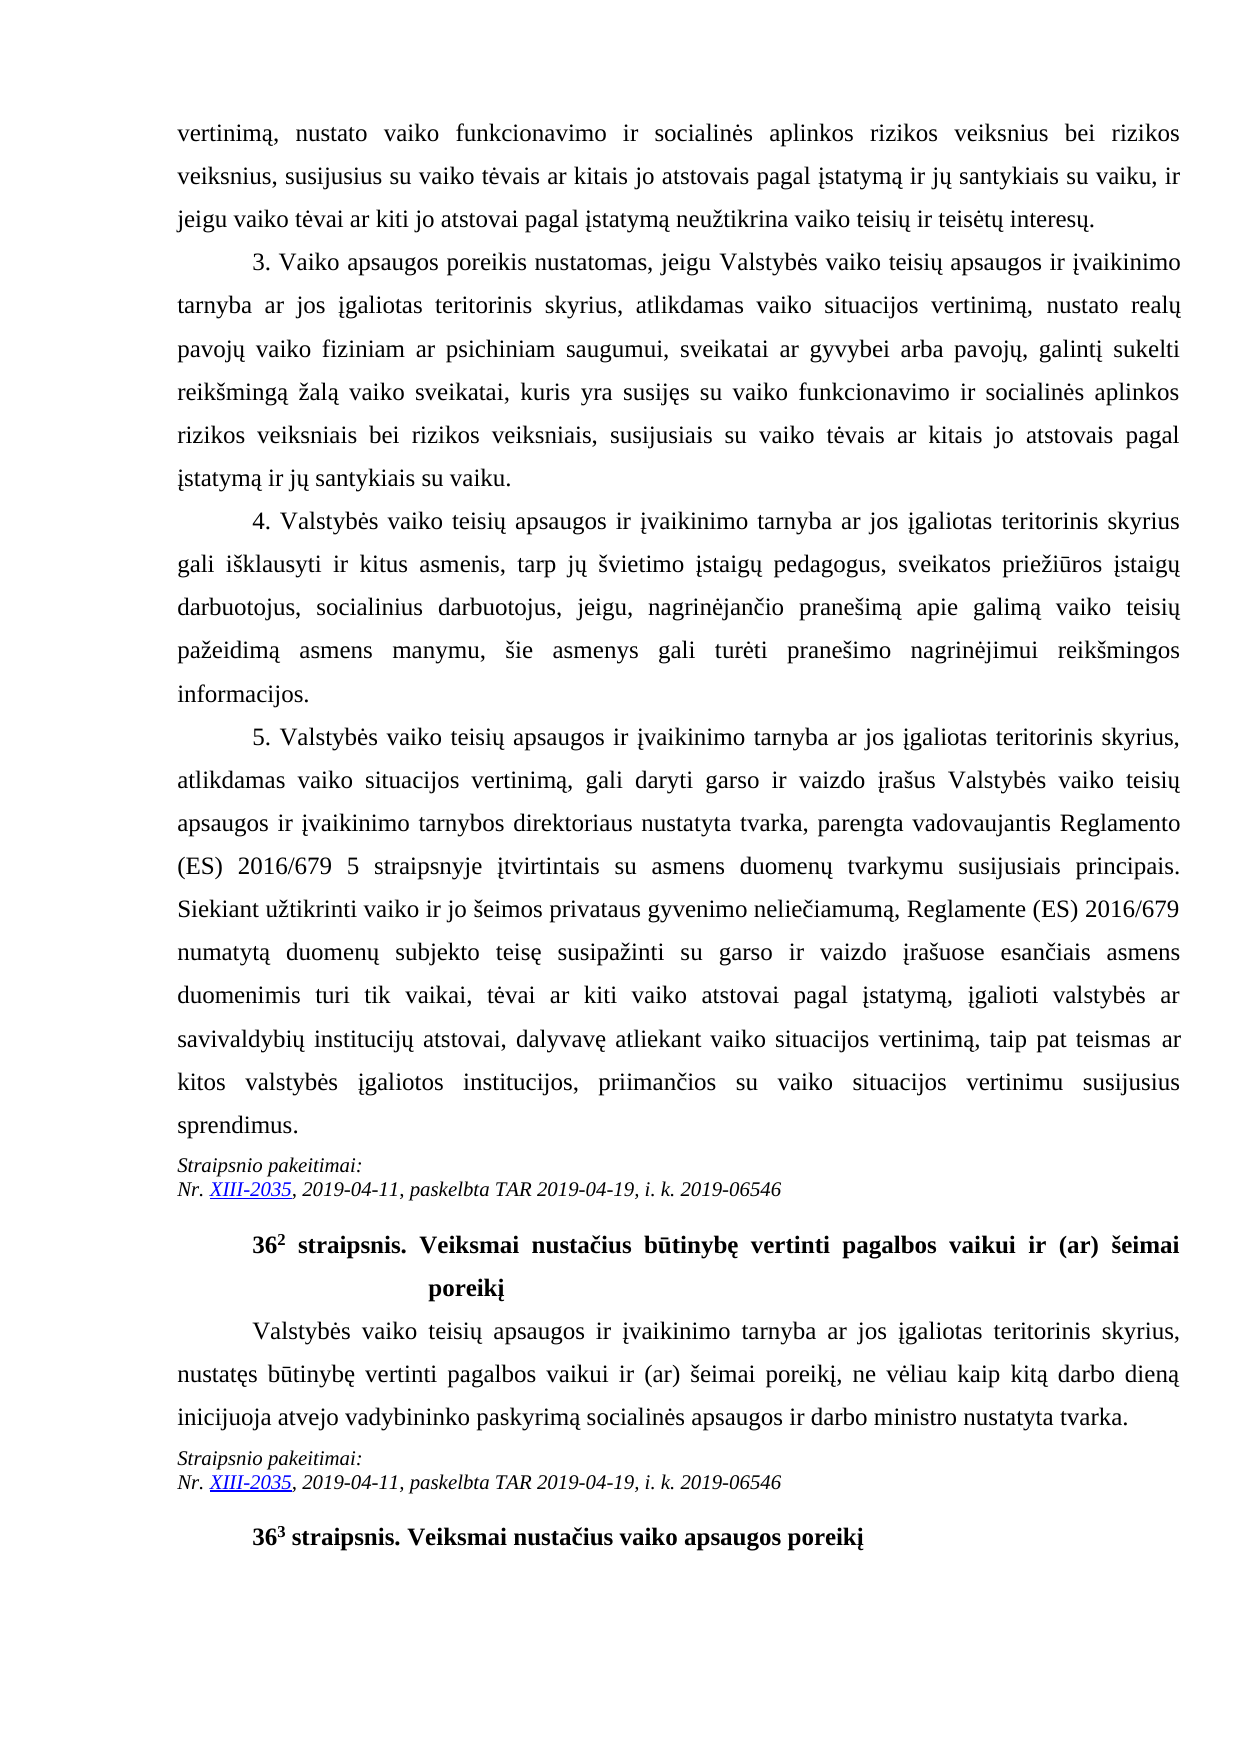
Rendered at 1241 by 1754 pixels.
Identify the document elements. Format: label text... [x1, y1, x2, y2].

text Nr. XIII-2035, 2019-04-11, paskelbta TAR 2019-04-19, i. k. 2019-06546 [177, 1469, 1181, 1494]
text 362 straipsnis. Veiksmai nustačius būtinybę vertinti pagalbos vaikui ir (ar) šeimai poreikį [252, 1230, 1181, 1302]
text 363 straipsnis. Veiksmai nustačius vaiko apsaugos poreikį [177, 1522, 1181, 1551]
text vertinimą, nustato vaiko funkcionavimo ir socialinės aplinkos rizikos veiksnius bei rizikos veiksnius, susijusius su vaiko tėvais ar kitais jo atstovais pagal įstatymą ir jų santykiais su vaiku, ir jeigu vaiko tėvai ar kiti jo atstovai pagal įstatymą neužtikrina vaiko teisių ir teisėtų interesų. [177, 118, 1181, 233]
text 3. Vaiko apsaugos poreikis nustatomas, jeigu Valstybės vaiko teisių apsaugos ir įvaikinimo tarnyba ar jos įgaliotas teritorinis skyrius, atlikdamas vaiko situacijos vertinimą, nustato realų pavojų vaiko fiziniam ar psichiniam saugumui, sveikatai ar gyvybei arba pavojų, galintį sukelti reikšmingą žalą vaiko sveikatai, kuris yra susijęs su vaiko funkcionavimo ir socialinės aplinkos rizikos veiksniais bei rizikos veiksniais, susijusiais su vaiko tėvais ar kitais jo atstovais pagal įstatymą ir jų santykiais su vaiku. [177, 247, 1181, 492]
text Straipsnio pakeitimai: [177, 1153, 1181, 1177]
text Straipsnio pakeitimai: [177, 1446, 1181, 1469]
text 4. Valstybės vaiko teisių apsaugos ir įvaikinimo tarnyba ar jos įgaliotas teritorinis skyrius gali išklausyti ir kitus asmenis, tarp jų švietimo įstaigų pedagogus, sveikatos priežiūros įstaigų darbuotojus, socialinius darbuotojus, jeigu, nagrinėjančio pranešimą apie galimą vaiko teisių pažeidimą asmens manymu, šie asmenys gali turėti pranešimo nagrinėjimui reikšmingos informacijos. [177, 506, 1181, 707]
text 5. Valstybės vaiko teisių apsaugos ir įvaikinimo tarnyba ar jos įgaliotas teritorinis skyrius, atlikdamas vaiko situacijos vertinimą, gali daryti garso ir vaizdo įrašus Valstybės vaiko teisių apsaugos ir įvaikinimo tarnybos direktoriaus nustatyta tvarka, parengta vadovaujantis Reglamento (ES) 2016/679 5 straipsnyje įtvirtintais su asmens duomenų tvarkymu susijusiais principais. Siekiant užtikrinti vaiko ir jo šeimos privataus gyvenimo neliečiamumą, Reglamente (ES) 2016/679 numatytą duomenų subjekto teisę susipažinti su garso ir vaizdo įrašuose esančiais asmens duomenimis turi tik vaikai, tėvai ar kiti vaiko atstovai pagal įstatymą, įgalioti valstybės ar savivaldybių institucijų atstovai, dalyvavę atliekant vaiko situacijos vertinimą, taip pat teismas ar kitos valstybės įgaliotos institucijos, priimančios su vaiko situacijos vertinimu susijusius sprendimus. [177, 722, 1181, 1139]
text Nr. XIII-2035, 2019-04-11, paskelbta TAR 2019-04-19, i. k. 2019-06546 [177, 1177, 1181, 1201]
text Valstybės vaiko teisių apsaugos ir įvaikinimo tarnyba ar jos įgaliotas teritorinis skyrius, nustatęs būtinybę vertinti pagalbos vaikui ir (ar) šeimai poreikį, ne vėliau kaip kitą darbo dieną inicijuoja atvejo vadybininko paskyrimą socialinės apsaugos ir darbo ministro nustatyta tvarka. [177, 1316, 1181, 1431]
